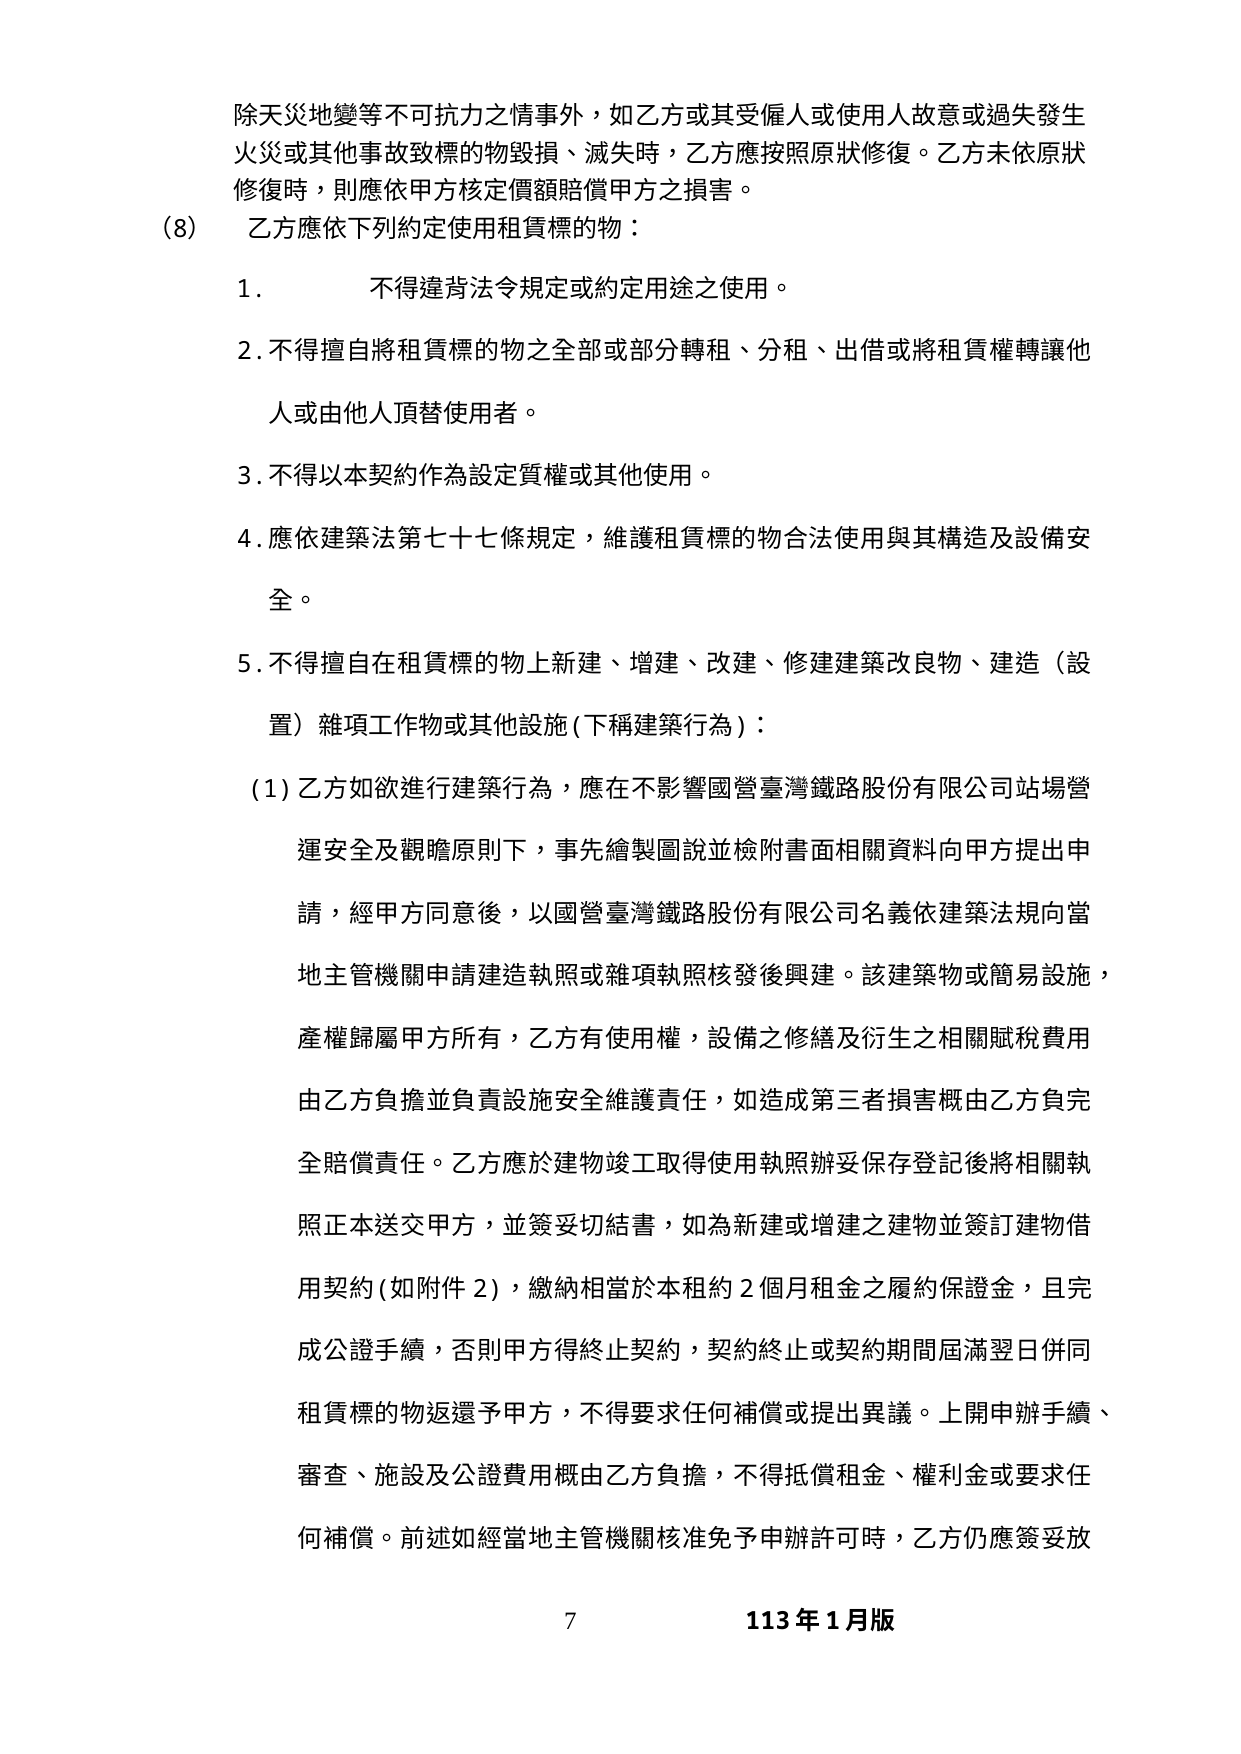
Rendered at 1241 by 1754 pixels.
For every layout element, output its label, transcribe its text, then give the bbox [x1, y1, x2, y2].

list 不得擅自將租賃標的物之全部或部分轉租、分租、出借或將租賃權轉讓他人或由他人頂替使用者。 [237, 307, 1092, 432]
list 不得以本契約作為設定質權或其他使用。 [237, 432, 1092, 494]
list 應依建築法第七十七條規定，維護租賃標的物合法使用與其構造及設備安全。 [237, 494, 1092, 619]
list 乙方如欲進行建築行為，應在不影響國營臺灣鐵路股份有限公司站場營運安全及觀瞻原則下，事先繪製圖說並檢附書面相關資料向甲方提出申請，經甲方同意後，以國營臺灣鐵路股份有限公司名義依建築法規向當地主管機關申請建造執照或雜項執照核發後興建。該建築物或簡易設施，產權歸屬甲方所有，乙方有使用權，設備之修繕及衍生之相關賦稅費用由乙方負擔並負責設施安全維護責任，如造成第三者損害概由乙方負完全賠償責任。乙方應於建物竣工取得使用執照辦妥保存登記後將相關執照正本送交甲方，並簽妥切結書，如為新建或增建之建物並簽訂建物借用契約(如附件2)，繳納相當於本租約2個月租金之履約保證金，且完成公證手續，否則甲方得終止契約，契約終止或契約期間屆滿翌日併同租賃標的物返還予甲方，不得要求任何補償或提出異議。上開申辦手續、審查、施設及公證費用概由乙方負擔，不得抵償租金、權利金或要求任何補償。前述如經當地主管機關核准免予申辦許可時，乙方仍應簽妥放棄所有權切結書後，始得建造或設置。並不得主張有民法第832條地上權之適用。 [248, 744, 1092, 1557]
list 不得擅自在租賃標的物上新建、增建、改建、修建建築改良物、建造（設置）雜項工作物或其他設施(下稱建築行為)： [237, 619, 1092, 744]
list 不得違背法令規定或約定用途之使用。 [236, 244, 1092, 307]
list 乙方應依下列約定使用租賃標的物： [148, 207, 1087, 244]
text 除天災地變等不可抗力之情事外，如乙方或其受僱人或使用人故意或過失發生火災或其他事故致標的物毀損、滅失時，乙方應按照原狀修復。乙方未依原狀修復時，則應依甲方核定價額賠償甲方之損害。 [233, 94, 1087, 207]
